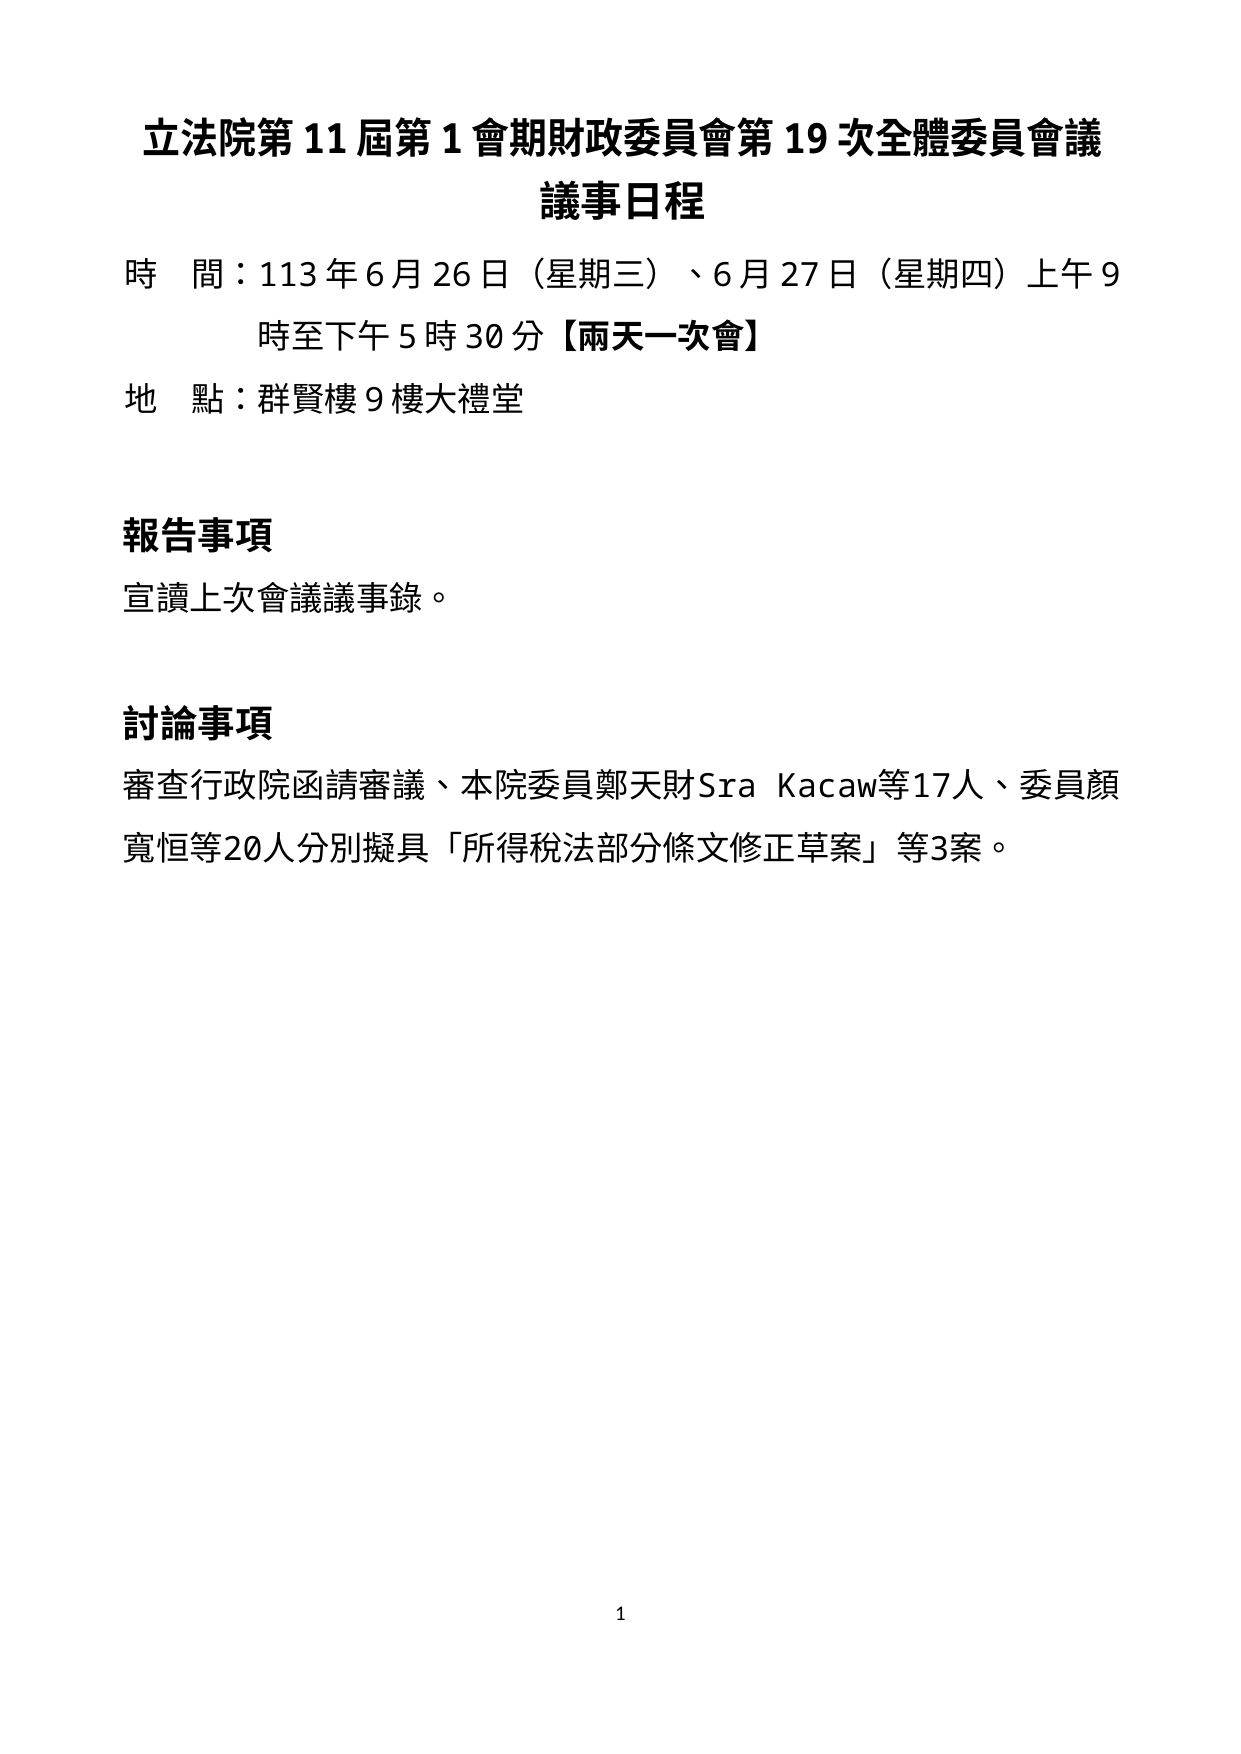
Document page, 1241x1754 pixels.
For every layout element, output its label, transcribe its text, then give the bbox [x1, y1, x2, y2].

text 討論事項 [122, 679, 1120, 742]
text 審查行政院函請審議、本院委員鄭天財Sra Kacaw等17人、委員顏寬恒等20人分別擬具「所得稅法部分條文修正草案」等3案。 [122, 742, 1120, 867]
text 時 間：113年6月26日（星期三）、6月27日（星期四）上午9時至下午5時30分【兩天一次會】 [124, 230, 1120, 355]
text 宣讀上次會議議事錄。 [122, 554, 1120, 617]
text 立法院第11屆第1會期財政委員會第19次全體委員會議議事日程 [124, 94, 1120, 219]
text 報告事項 [122, 492, 1120, 554]
text 地 點：群賢樓9樓大禮堂 [124, 355, 1120, 418]
